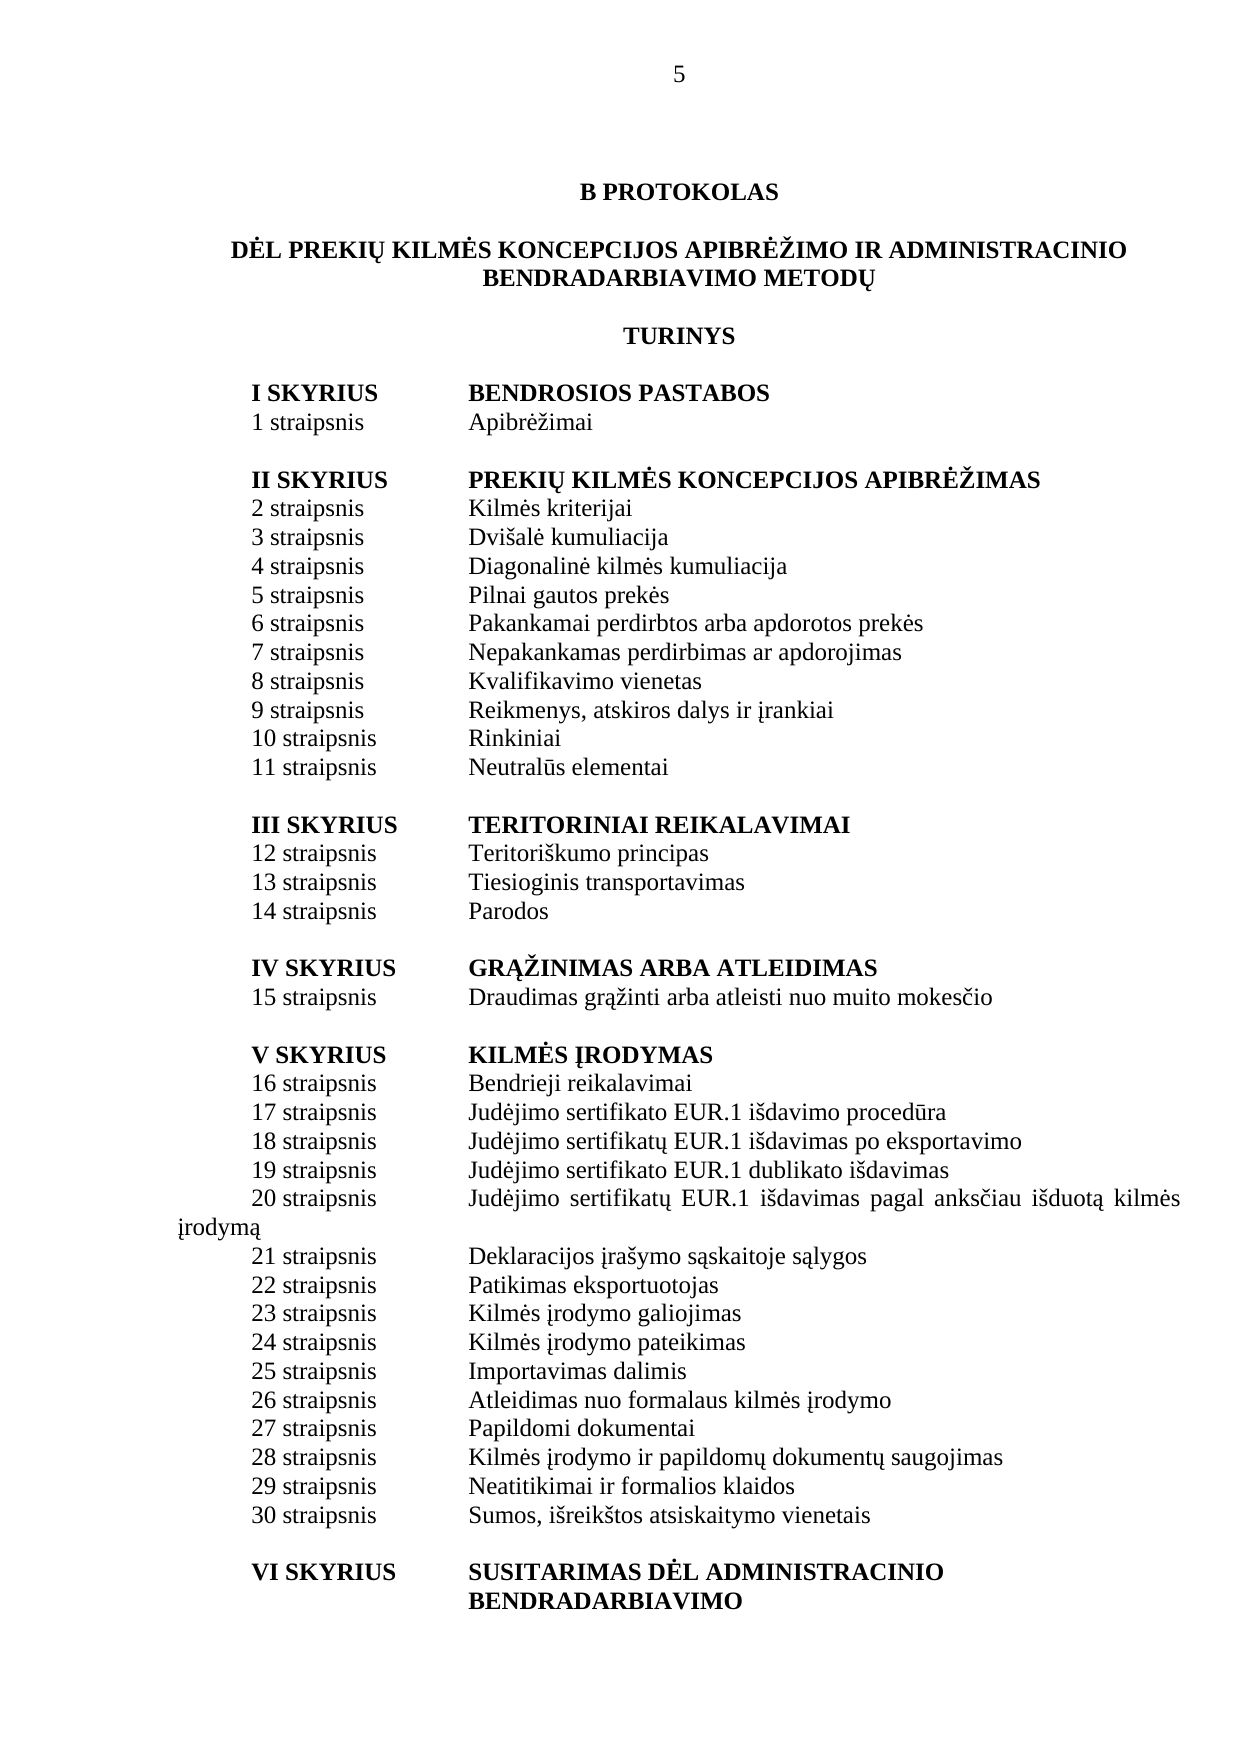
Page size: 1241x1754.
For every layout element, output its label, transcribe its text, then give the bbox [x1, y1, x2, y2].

text 6 straipsnis Pakankamai perdirbtos arba apdorotos prekės [177, 608, 1181, 637]
text 20 straipsnis Judėjimo sertifikatų EUR.1 išdavimas pagal anksčiau išduotą kilmės įrodymą [177, 1183, 1181, 1241]
text 22 straipsnis Patikimas eksportuotojas [177, 1270, 1181, 1298]
text 25 straipsnis Importavimas dalimis [177, 1356, 1181, 1385]
text I SKYRIUS BENDROSIOS PASTABOS [177, 378, 1181, 407]
text 3 straipsnis Dvišalė kumuliacija [177, 522, 1181, 551]
text BENDRADARBIAVIMO [177, 1586, 1181, 1615]
text 19 straipsnis Judėjimo sertifikato EUR.1 dublikato išdavimas [177, 1155, 1181, 1183]
text 29 straipsnis Neatitikimai ir formalios klaidos [177, 1471, 1181, 1500]
text V SKYRIUS KILMĖS ĮRODYMAS [177, 1040, 1181, 1068]
text VI SKYRIUS SUSITARIMAS DĖL ADMINISTRACINIO [177, 1557, 1181, 1586]
text 26 straipsnis Atleidimas nuo formalaus kilmės įrodymo [177, 1385, 1181, 1413]
text IV SKYRIUS GRĄŽINIMAS ARBA ATLEIDIMAS [177, 953, 1181, 982]
text 17 straipsnis Judėjimo sertifikato EUR.1 išdavimo procedūra [177, 1097, 1181, 1126]
text 13 straipsnis Tiesioginis transportavimas [177, 867, 1181, 896]
text II skyrius Prekių kilmės koncepcijos apibrėžimas [177, 465, 1181, 493]
text 1 straipsnis Apibrėžimai [177, 407, 1181, 436]
text 10 straipsnis Rinkiniai [177, 723, 1181, 752]
text 7 straipsnis Nepakankamas perdirbimas ar apdorojimas [177, 637, 1181, 666]
text 2 straipsnis Kilmės kriterijai [177, 493, 1181, 522]
text B PROTOKOLAS [177, 177, 1181, 206]
text 11 straipsnis Neutralūs elementai [177, 752, 1181, 781]
text 28 straipsnis Kilmės įrodymo ir papildomų dokumentų saugojimas [177, 1442, 1181, 1471]
text 23 straipsnis Kilmės įrodymo galiojimas [177, 1298, 1181, 1327]
text III SKYRIUS TERITORINIAI REIKALAVIMAI [177, 810, 1181, 838]
text 15 straipsnis Draudimas grąžinti arba atleisti nuo muito mokesčio [177, 982, 1181, 1011]
text 5 straipsnis Pilnai gautos prekės [177, 580, 1181, 608]
text 12 straipsnis Teritoriškumo principas [177, 838, 1181, 867]
text 16 straipsnis Bendrieji reikalavimai [177, 1068, 1181, 1097]
text dėl prekių kilmės koncepcijos apibrėžimo ir administracinio bendradarbiavimo metodų [177, 235, 1181, 292]
text 18 straipsnis Judėjimo sertifikatų EUR.1 išdavimas po eksportavimo [177, 1126, 1181, 1155]
text 21 straipsnis Deklaracijos įrašymo sąskaitoje sąlygos [177, 1241, 1181, 1270]
text 24 straipsnis Kilmės įrodymo pateikimas [177, 1327, 1181, 1356]
text 27 straipsnis Papildomi dokumentai [177, 1413, 1181, 1442]
text 4 straipsnis Diagonalinė kilmės kumuliacija [177, 551, 1181, 580]
text 8 straipsnis Kvalifikavimo vienetas [177, 666, 1181, 695]
text 30 straipsnis Sumos, išreikštos atsiskaitymo vienetais [177, 1500, 1181, 1528]
text 9 straipsnis Reikmenys, atskiros dalys ir įrankiai [177, 695, 1181, 723]
text TURINYS [177, 321, 1181, 350]
text 14 straipsnis Parodos [177, 896, 1181, 925]
